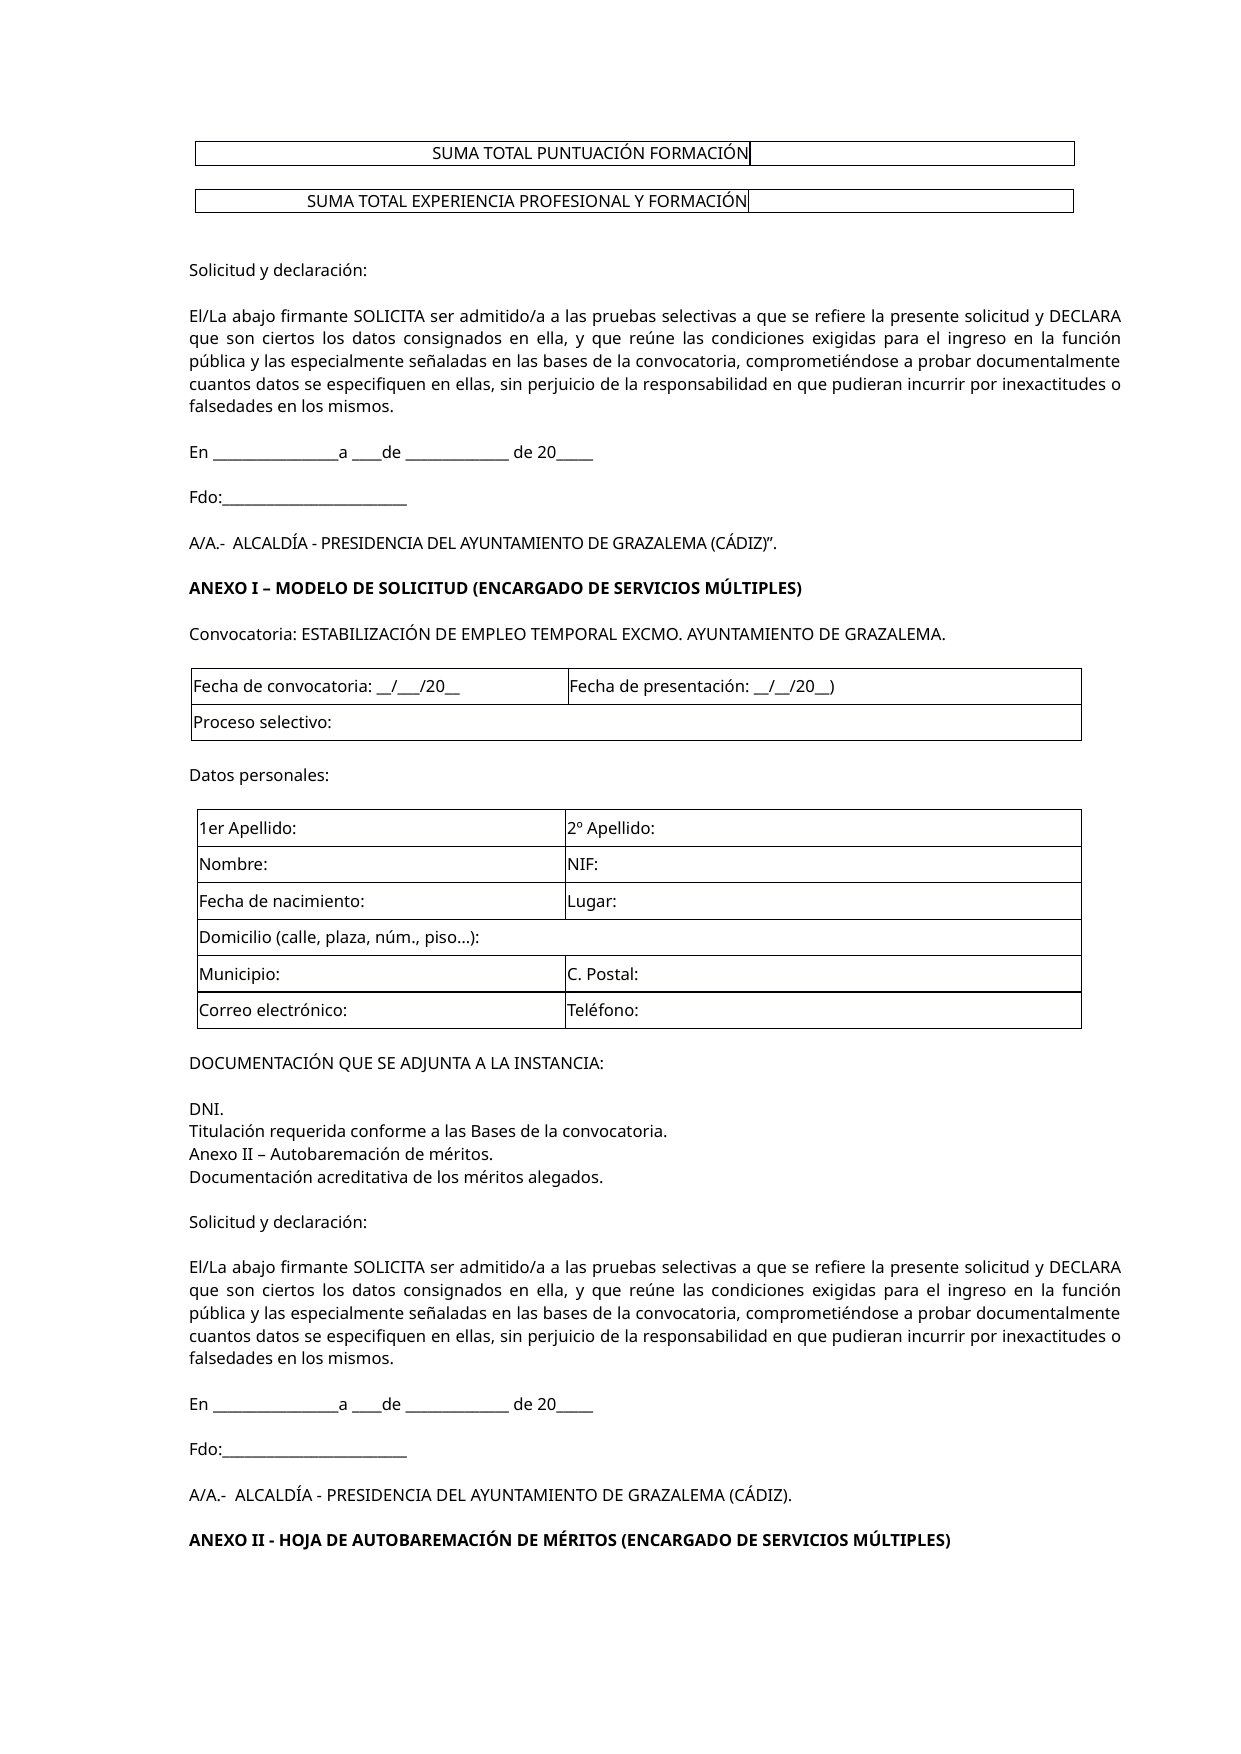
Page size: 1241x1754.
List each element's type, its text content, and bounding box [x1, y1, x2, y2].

table_cell Teléfono: [566, 993, 1081, 1028]
list Fdo:_________________________ [189, 486, 1122, 508]
list Documentación acreditativa de los méritos alegados. [189, 1165, 1122, 1188]
list Fdo:_________________________ [189, 1438, 1122, 1460]
table_cell Domicilio (calle, plaza, núm., piso…): [198, 920, 1081, 955]
list Convocatoria: ESTABILIZACIÓN DE EMPLEO TEMPORAL EXCMO. AYUNTAMIENTO DE GRAZALEMA. [189, 622, 1122, 645]
table_cell Lugar: [566, 883, 1081, 918]
list Solicitud y declaración: [189, 1211, 1122, 1233]
list ANEXO I – MODELO DE SOLICITUD (ENCARGADO DE SERVICIOS MÚLTIPLES) [189, 577, 1122, 599]
list Titulación requerida conforme a las Bases de la convocatoria. [189, 1120, 1122, 1142]
table_header SUMA TOTAL EXPERIENCIA PROFESIONAL Y FORMACIÓN [196, 190, 748, 212]
table_cell Nombre: [198, 847, 565, 882]
list ANEXO II - HOJA DE AUTOBAREMACIÓN DE MÉRITOS (ENCARGADO DE SERVICIOS MÚLTIPLES) [189, 1528, 1122, 1551]
table_header SUMA TOTAL PUNTUACIÓN FORMACIÓN [196, 142, 749, 165]
table_header 2º Apellido: [566, 810, 1081, 846]
table_cell NIF: [566, 847, 1081, 882]
table_header [751, 142, 1074, 165]
table_cell Correo electrónico: [198, 993, 565, 1028]
list Anexo II – Autobaremación de méritos. [189, 1142, 1122, 1165]
table_cell Municipio: [198, 956, 565, 991]
table_cell Proceso selectivo: [192, 705, 1081, 740]
list En _________________a ____de ______________ de 20_____ [189, 1392, 1122, 1415]
list En _________________a ____de ______________ de 20_____ [189, 440, 1122, 463]
list Solicitud y declaración: [189, 259, 1122, 281]
table_header Fecha de presentación: __/__/20__) [569, 669, 1081, 704]
list DNI. [189, 1097, 1122, 1120]
table_cell Fecha de nacimiento: [198, 883, 565, 918]
table_cell C. Postal: [566, 956, 1081, 991]
list A/A.- ALCALDÍA - PRESIDENCIA DEL AYUNTAMIENTO DE GRAZALEMA (CÁDIZ). [189, 1483, 1122, 1506]
list A/A.- ALCALDÍA - PRESIDENCIA DEL AYUNTAMIENTO DE GRAZALEMA (CÁDIZ)”. [189, 531, 1122, 554]
table_header [749, 190, 1073, 212]
list El/La abajo firmante SOLICITA ser admitido/a a las pruebas selectivas a que se refiere la presente solicitud y DECLARA que son ciertos los datos consignados en ella, y que reúne las condiciones exigidas para el ingreso en la función pública y las especialmente señaladas en las bases de la convocatoria, comprometiéndose a probar documentalmente cuantos datos se especifiquen en ellas, sin perjuicio de la responsabilidad en que pudieran incurrir por inexactitudes o falsedades en los mismos. [189, 304, 1122, 418]
table_header 1er Apellido: [198, 810, 565, 846]
list Datos personales: [189, 764, 1122, 786]
list El/La abajo firmante SOLICITA ser admitido/a a las pruebas selectivas a que se refiere la presente solicitud y DECLARA que son ciertos los datos consignados en ella, y que reúne las condiciones exigidas para el ingreso en la función pública y las especialmente señaladas en las bases de la convocatoria, comprometiéndose a probar documentalmente cuantos datos se especifiquen en ellas, sin perjuicio de la responsabilidad en que pudieran incurrir por inexactitudes o falsedades en los mismos. [189, 1256, 1122, 1369]
table_header Fecha de convocatoria: __/___/20__ [192, 669, 568, 704]
list DOCUMENTACIÓN QUE SE ADJUNTA A LA INSTANCIA: [189, 1052, 1122, 1074]
